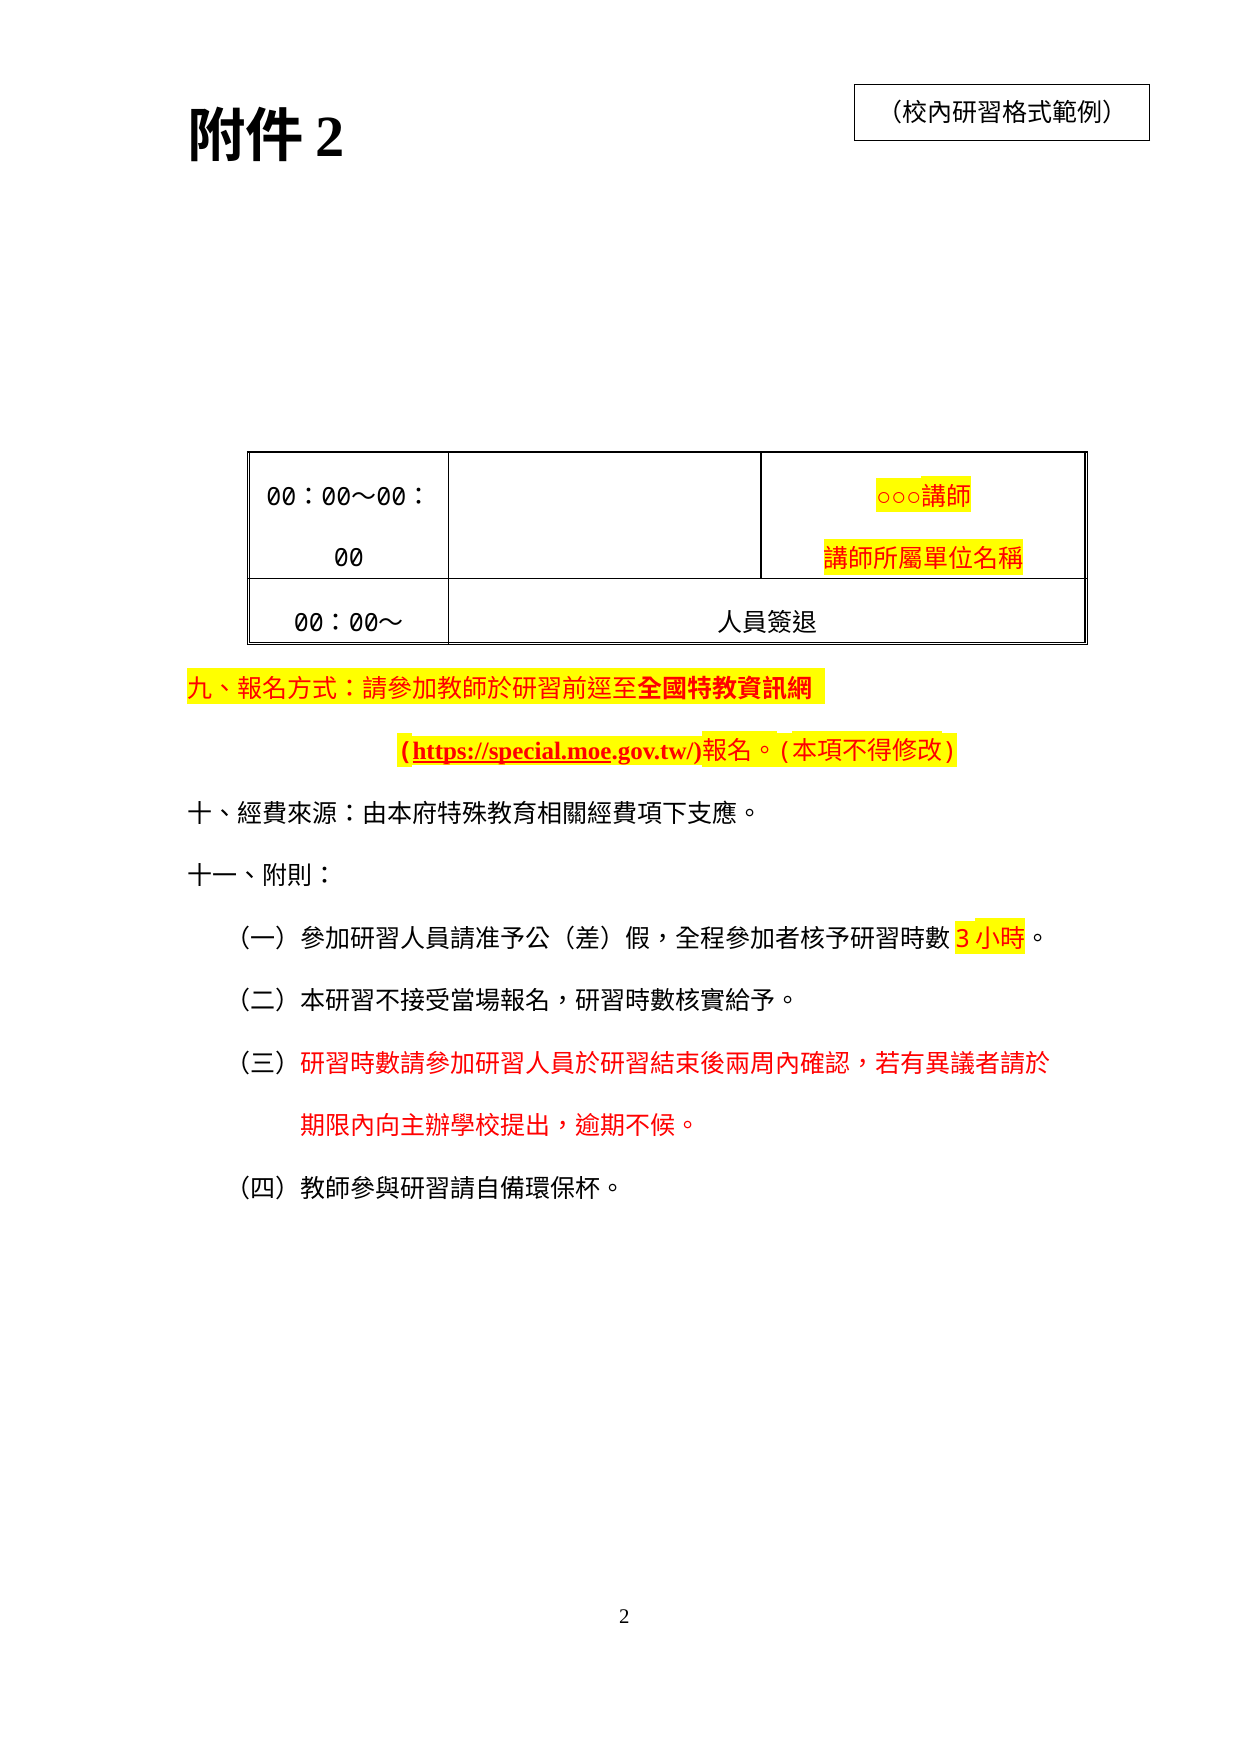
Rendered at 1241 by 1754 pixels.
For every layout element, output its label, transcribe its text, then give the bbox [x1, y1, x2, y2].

text （二）本研習不接受當場報名，研習時數核實給予。 [225, 957, 1053, 1020]
text （一）參加研習人員請准予公（差）假，全程參加者核予研習時數3小時。 [187, 895, 1053, 957]
table_cell ○○○講師 講師所屬單位名稱 [762, 453, 1084, 578]
text (https://special.moe.gov.tw/)報名。(本項不得修改) [187, 707, 1053, 770]
text 十一、附則： [187, 832, 1053, 895]
table_cell 00：00～ [250, 579, 448, 642]
text （三）研習時數請參加研習人員於研習結束後兩周內確認，若有異議者請於期限內向主辦學校提出，逾期不候。 [225, 1020, 1053, 1145]
table_cell 人員簽退 [449, 579, 1084, 642]
text 九、報名方式：請參加教師於研習前逕至全國特教資訊網 [187, 645, 1053, 707]
table_cell 00：00～00：00 [250, 453, 448, 578]
text （四）教師參與研習請自備環保杯。 [225, 1145, 1053, 1207]
text 十、經費來源：由本府特殊教育相關經費項下支應。 [187, 770, 1053, 832]
table_cell [449, 453, 760, 578]
